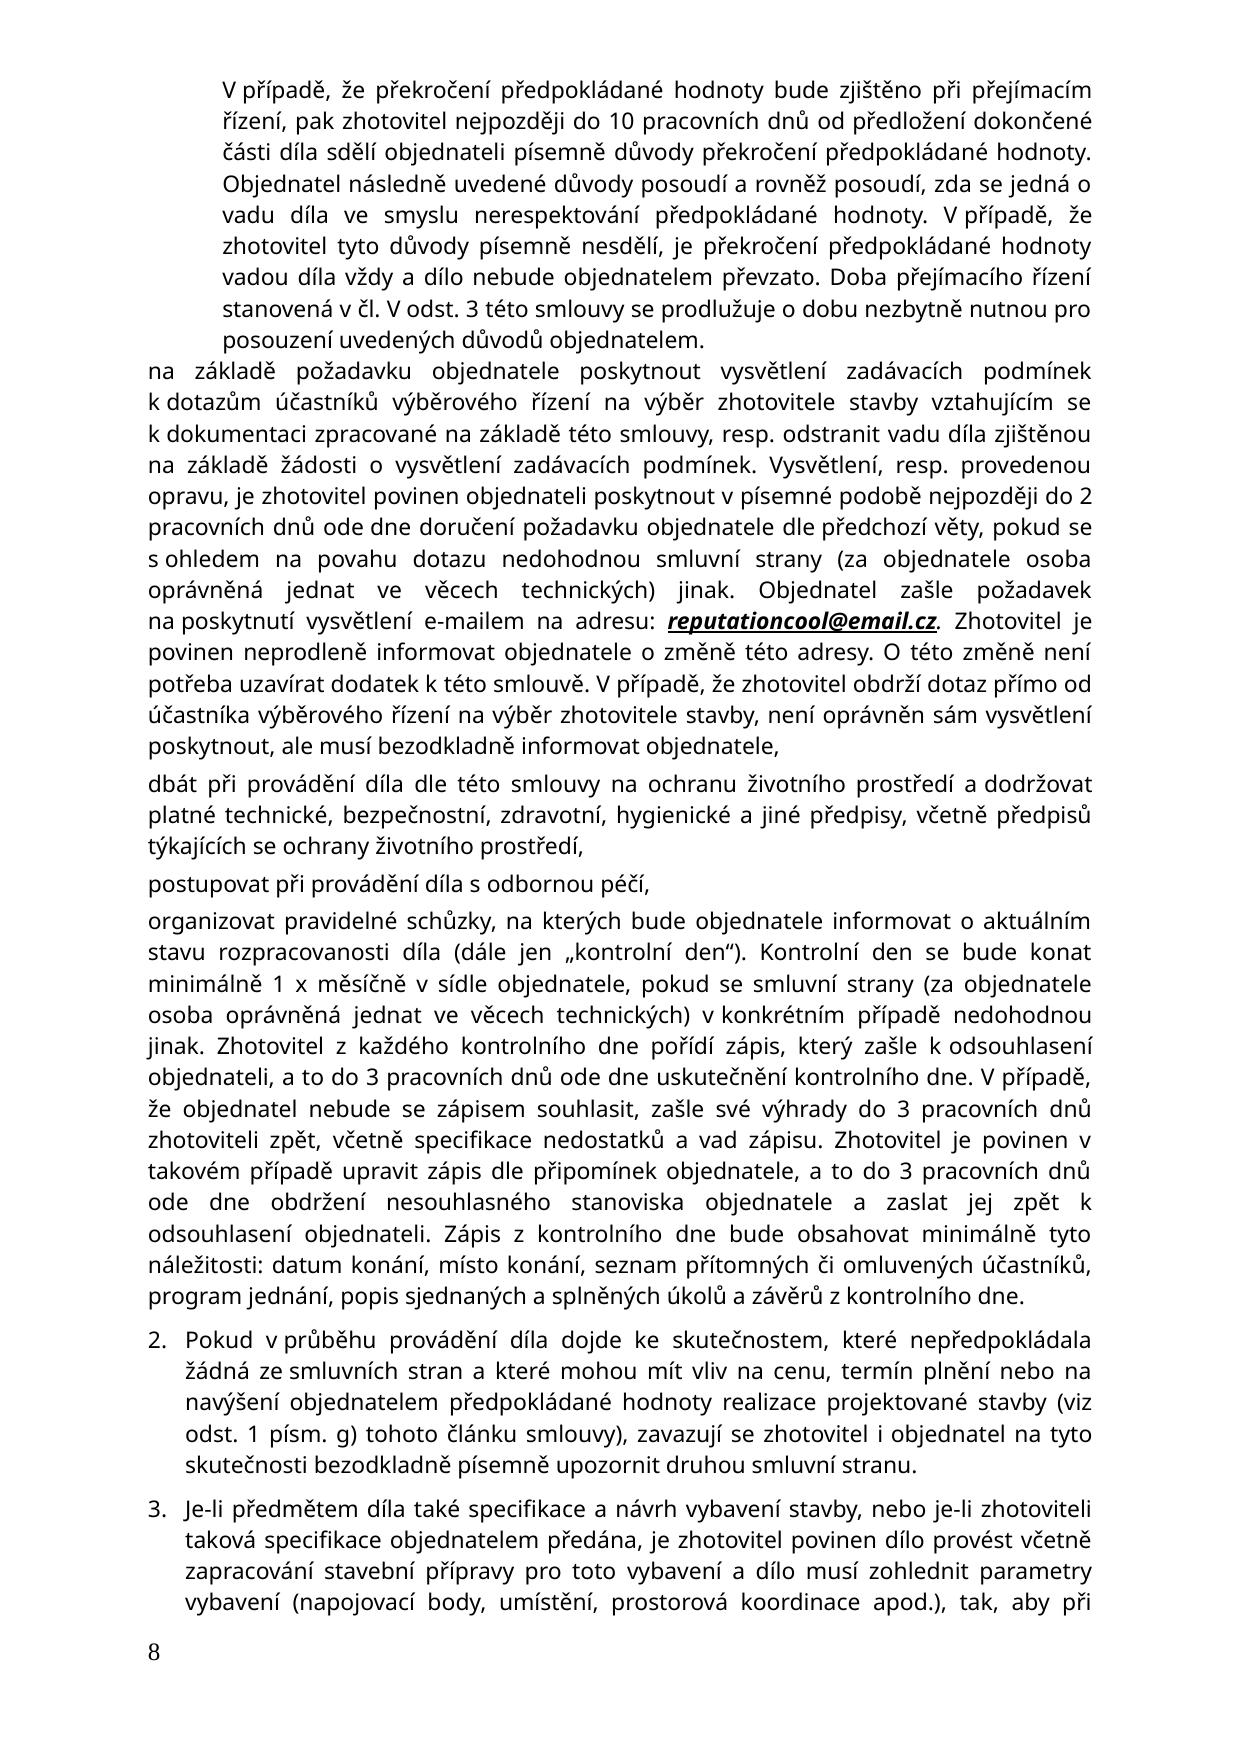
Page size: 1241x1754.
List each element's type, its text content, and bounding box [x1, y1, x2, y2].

text na základě požadavku objednatele poskytnout vysvětlení zadávacích podmínek k dotazům účastníků výběrového řízení na výběr zhotovitele stavby vztahujícím se k dokumentaci zpracované na základě této smlouvy, resp. odstranit vadu díla zjištěnou na základě žádosti o vysvětlení zadávacích podmínek. Vysvětlení, resp. provedenou opravu, je zhotovitel povinen objednateli poskytnout v písemné podobě nejpozději do 2 pracovních dnů ode dne doručení požadavku objednatele dle předchozí věty, pokud se s ohledem na povahu dotazu nedohodnou smluvní strany (za objednatele osoba oprávněná jednat ve věcech technických) jinak. Objednatel zašle požadavek na poskytnutí vysvětlení e-mailem na adresu: reputationcool@email.cz. Zhotovitel je povinen neprodleně informovat objednatele o změně této adresy. O této změně není potřeba uzavírat dodatek k této smlouvě. V případě, že zhotovitel obdrží dotaz přímo od účastníka výběrového řízení na výběr zhotovitele stavby, není oprávněn sám vysvětlení poskytnout, ale musí bezodkladně informovat objednatele, [148, 355, 1092, 761]
text V případě, že překročení předpokládané hodnoty bude zjištěno při přejímacím řízení, pak zhotovitel nejpozději do 10 pracovních dnů od předložení dokončené části díla sdělí objednateli písemně důvody překročení předpokládané hodnoty. Objednatel následně uvedené důvody posoudí a rovněž posoudí, zda se jedná o vadu díla ve smyslu nerespektování předpokládané hodnoty. V případě, že zhotovitel tyto důvody písemně nesdělí, je překročení předpokládané hodnoty vadou díla vždy a dílo nebude objednatelem převzato. Doba přejímacího řízení stanovená v čl. V odst. 3 této smlouvy se prodlužuje o dobu nezbytně nutnou pro posouzení uvedených důvodů objednatelem. [222, 74, 1092, 355]
text postupovat při provádění díla s odbornou péčí, [148, 867, 1092, 899]
text dbát při provádění díla dle této smlouvy na ochranu životního prostředí a dodržovat platné technické, bezpečnostní, zdravotní, hygienické a jiné předpisy, včetně předpisů týkajících se ochrany životního prostředí, [148, 767, 1092, 861]
text organizovat pravidelné schůzky, na kterých bude objednatele informovat o aktuálním stavu rozpracovanosti díla (dále jen „kontrolní den“). Kontrolní den se bude konat minimálně 1 x měsíčně v sídle objednatele, pokud se smluvní strany (za objednatele osoba oprávněná jednat ve věcech technických) v konkrétním případě nedohodnou jinak. Zhotovitel z každého kontrolního dne pořídí zápis, který zašle k odsouhlasení objednateli, a to do 3 pracovních dnů ode dne uskutečnění kontrolního dne. V případě, že objednatel nebude se zápisem souhlasit, zašle své výhrady do 3 pracovních dnů zhotoviteli zpět, včetně specifikace nedostatků a vad zápisu. Zhotovitel je povinen v takovém případě upravit zápis dle připomínek objednatele, a to do 3 pracovních dnů ode dne obdržení nesouhlasného stanoviska objednatele a zaslat jej zpět k odsouhlasení objednateli. Zápis z kontrolního dne bude obsahovat minimálně tyto náležitosti: datum konání, místo konání, seznam přítomných či omluvených účastníků, program jednání, popis sjednaných a splněných úkolů a závěrů z kontrolního dne. [148, 905, 1092, 1311]
list Je-li předmětem díla také specifikace a návrh vybavení stavby, nebo je-li zhotoviteli taková specifikace objednatelem předána, je zhotovitel povinen dílo provést včetně zapracování stavební přípravy pro toto vybavení a dílo musí zohlednit parametry vybavení (napojovací body, umístění, prostorová koordinace apod.), tak, aby při [148, 1492, 1092, 1617]
list Pokud v průběhu provádění díla dojde ke skutečnostem, které nepředpokládala žádná ze smluvních stran a které mohou mít vliv na cenu, termín plnění nebo na navýšení objednatelem předpokládané hodnoty realizace projektované stavby (viz odst. 1 písm. g) tohoto článku smlouvy), zavazují se zhotovitel i objednatel na tyto skutečnosti bezodkladně písemně upozornit druhou smluvní stranu. [148, 1324, 1092, 1480]
